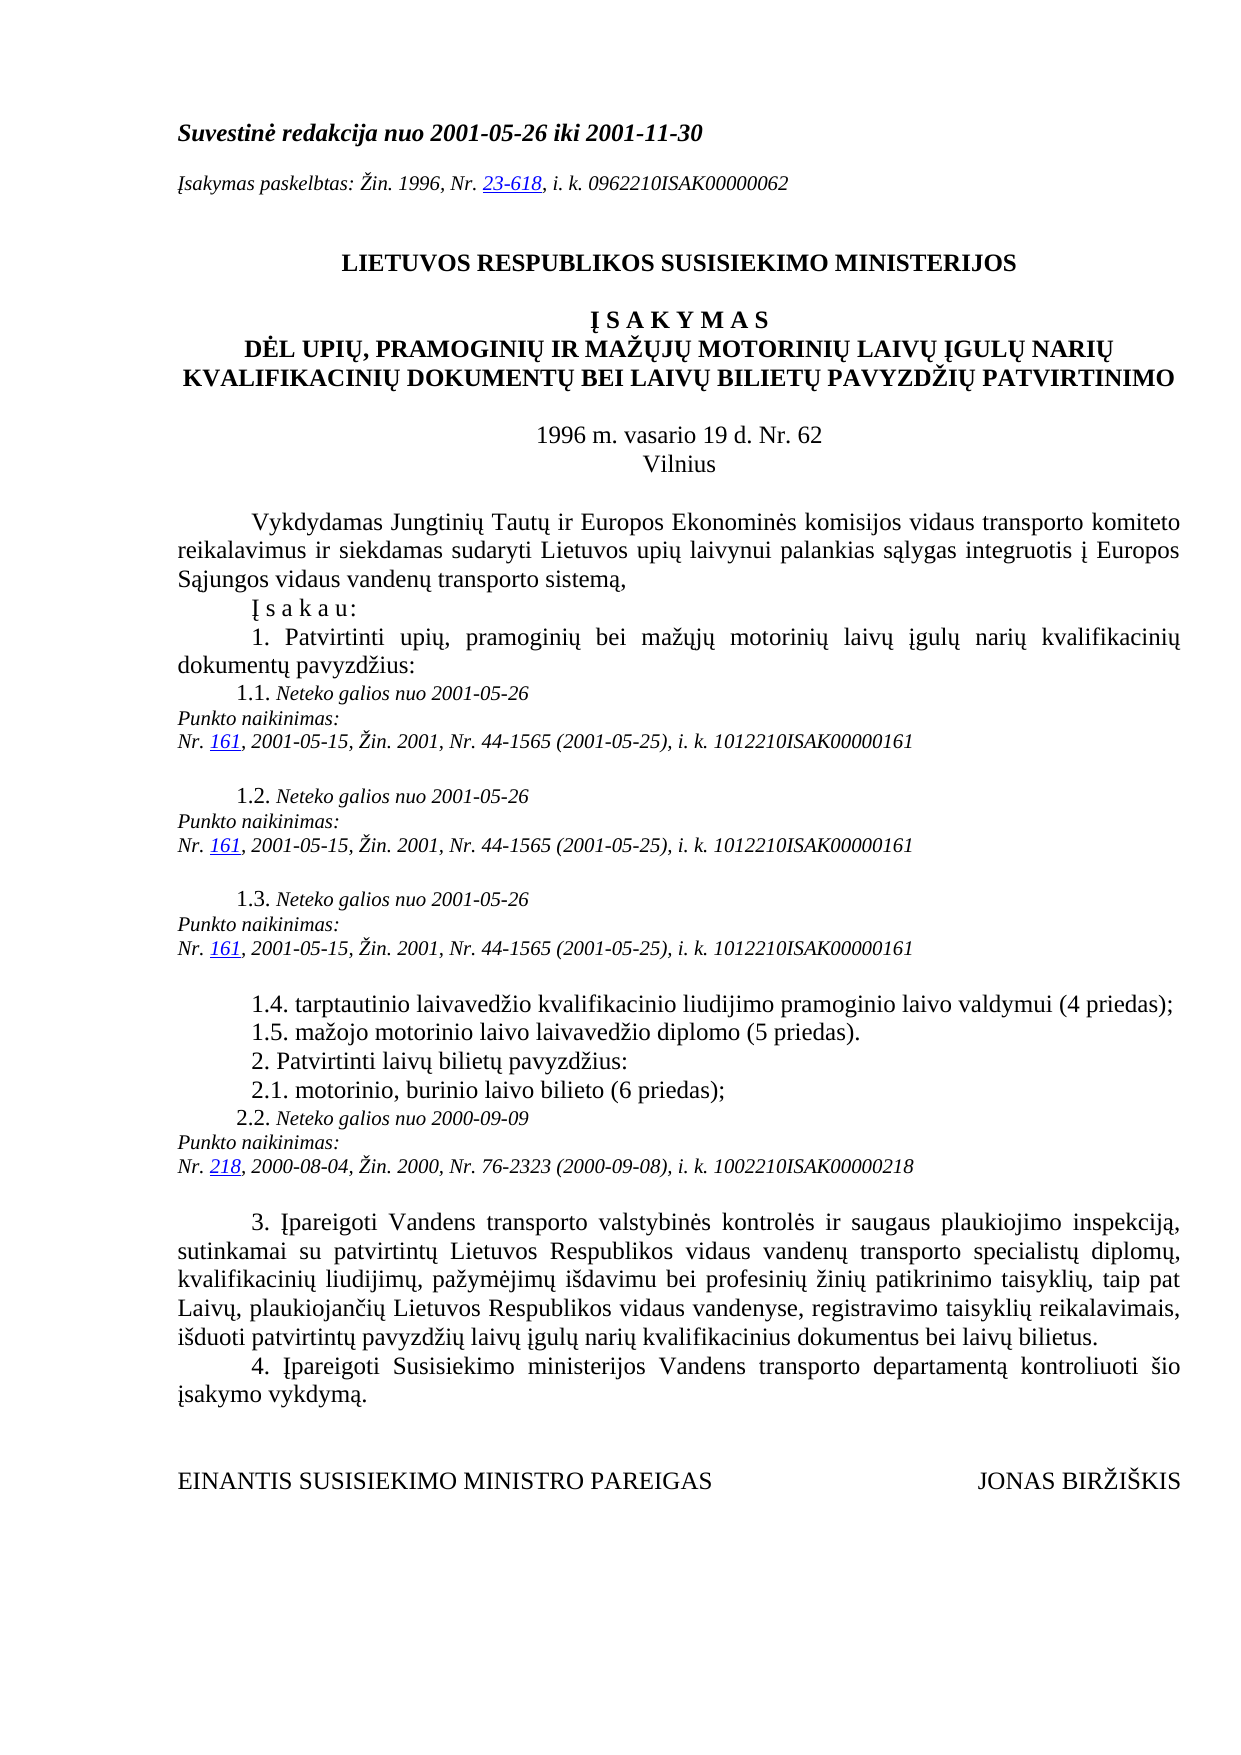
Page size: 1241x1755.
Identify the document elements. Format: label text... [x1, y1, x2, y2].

text Vilnius [177, 449, 1181, 478]
text 2.2. Neteko galios nuo 2000-09-09 [177, 1104, 1181, 1130]
text Įsakau: [177, 593, 1181, 622]
text 1.4. tarptautinio laivavedžio kvalifikacinio liudijimo pramoginio laivo valdymui (4 priedas); [177, 989, 1181, 1017]
text Nr. 161, 2001-05-15, Žin. 2001, Nr. 44-1565 (2001-05-25), i. k. 1012210ISAK00000161 [177, 729, 1181, 753]
text Nr. 161, 2001-05-15, Žin. 2001, Nr. 44-1565 (2001-05-25), i. k. 1012210ISAK00000161 [177, 833, 1181, 857]
text Nr. 218, 2000-08-04, Žin. 2000, Nr. 76-2323 (2000-09-08), i. k. 1002210ISAK00000218 [177, 1154, 1181, 1178]
text Nr. 161, 2001-05-15, Žin. 2001, Nr. 44-1565 (2001-05-25), i. k. 1012210ISAK00000161 [177, 936, 1181, 960]
text 1.1. Neteko galios nuo 2001-05-26 [177, 679, 1181, 705]
text 1.5. mažojo motorinio laivo laivavedžio diplomo (5 priedas). [177, 1017, 1181, 1046]
text Punkto naikinimas: [177, 809, 1181, 833]
text Į S A K Y M A S [177, 305, 1181, 334]
text 2. Patvirtinti laivų bilietų pavyzdžius: [177, 1046, 1181, 1075]
text LIETUVOS RESPUBLIKOS SUSISIEKIMO MINISTERIJOS [177, 248, 1181, 277]
text 1.3. Neteko galios nuo 2001-05-26 [177, 886, 1181, 912]
text 1996 m. vasario 19 d. Nr. 62 [177, 420, 1181, 449]
text EINANTIS SUSISIEKIMO MINISTRO PAREIGAS JONAS BIRŽIŠKIS [177, 1466, 1181, 1494]
text 2.1. motorinio, burinio laivo bilieto (6 priedas); [177, 1075, 1181, 1104]
text Suvestinė redakcija nuo 2001-05-26 iki 2001-11-30 [177, 118, 1181, 147]
text DĖL UPIŲ, PRAMOGINIŲ IR MAŽŲJŲ MOTORINIŲ LAIVŲ ĮGULŲ NARIŲ KVALIFIKACINIŲ DOKUMENTŲ BEI LAIVŲ BILIETŲ PAVYZDŽIŲ PATVIRTINIMO [177, 334, 1181, 392]
text Vykdydamas Jungtinių Tautų ir Europos Ekonominės komisijos vidaus transporto komiteto reikalavimus ir siekdamas sudaryti Lietuvos upių laivynui palankias sąlygas integruotis į Europos Sąjungos vidaus vandenų transporto sistemą, [177, 507, 1181, 593]
text Punkto naikinimas: [177, 1130, 1181, 1154]
text 1. Patvirtinti upių, pramoginių bei mažųjų motorinių laivų įgulų narių kvalifikacinių dokumentų pavyzdžius: [177, 622, 1181, 679]
text 4. Įpareigoti Susisiekimo ministerijos Vandens transporto departamentą kontroliuoti šio įsakymo vykdymą. [177, 1351, 1181, 1408]
text Punkto naikinimas: [177, 705, 1181, 729]
text Įsakymas paskelbtas: Žin. 1996, Nr. 23-618, i. k. 0962210ISAK00000062 [177, 171, 1181, 195]
text 1.2. Neteko galios nuo 2001-05-26 [177, 782, 1181, 809]
text Punkto naikinimas: [177, 912, 1181, 936]
text 3. Įpareigoti Vandens transporto valstybinės kontrolės ir saugaus plaukiojimo inspekciją, sutinkamai su patvirtintų Lietuvos Respublikos vidaus vandenų transporto specialistų diplomų, kvalifikacinių liudijimų, pažymėjimų išdavimu bei profesinių žinių patikrinimo taisyklių, taip pat Laivų, plaukiojančių Lietuvos Respublikos vidaus vandenyse, registravimo taisyklių reikalavimais, išduoti patvirtintų pavyzdžių laivų įgulų narių kvalifikacinius dokumentus bei laivų bilietus. [177, 1207, 1181, 1351]
